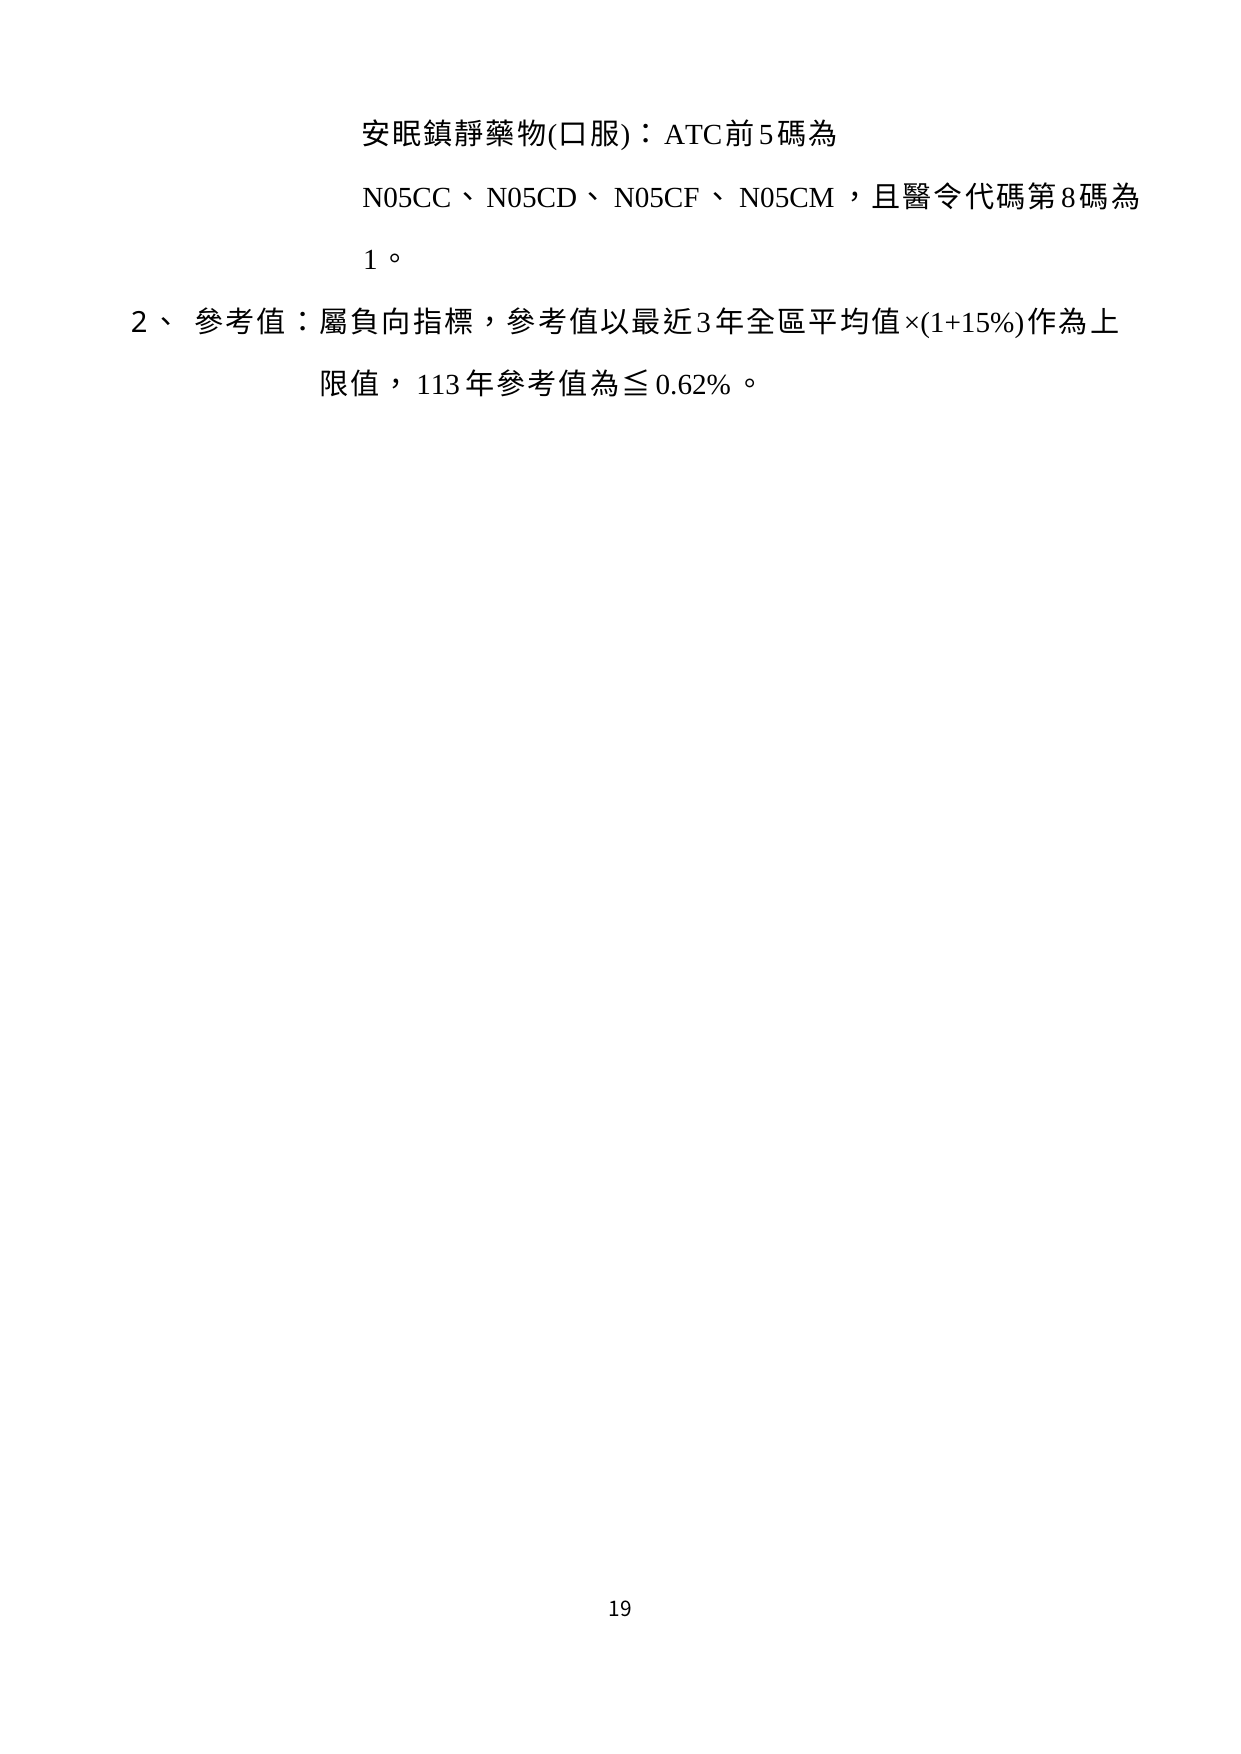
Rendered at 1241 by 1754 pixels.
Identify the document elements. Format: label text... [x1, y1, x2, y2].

list 參考值：屬負向指標，參考值以最近3年全區平均值×(1+15%)作為上限值，113年參考值為≦0.62%。 [125, 278, 1145, 403]
text 安眠鎮靜藥物(口服)：ATC前5碼為N05CC、N05CD、N05CF、N05CM，且醫令代碼第8碼為1。 [353, 90, 1145, 278]
